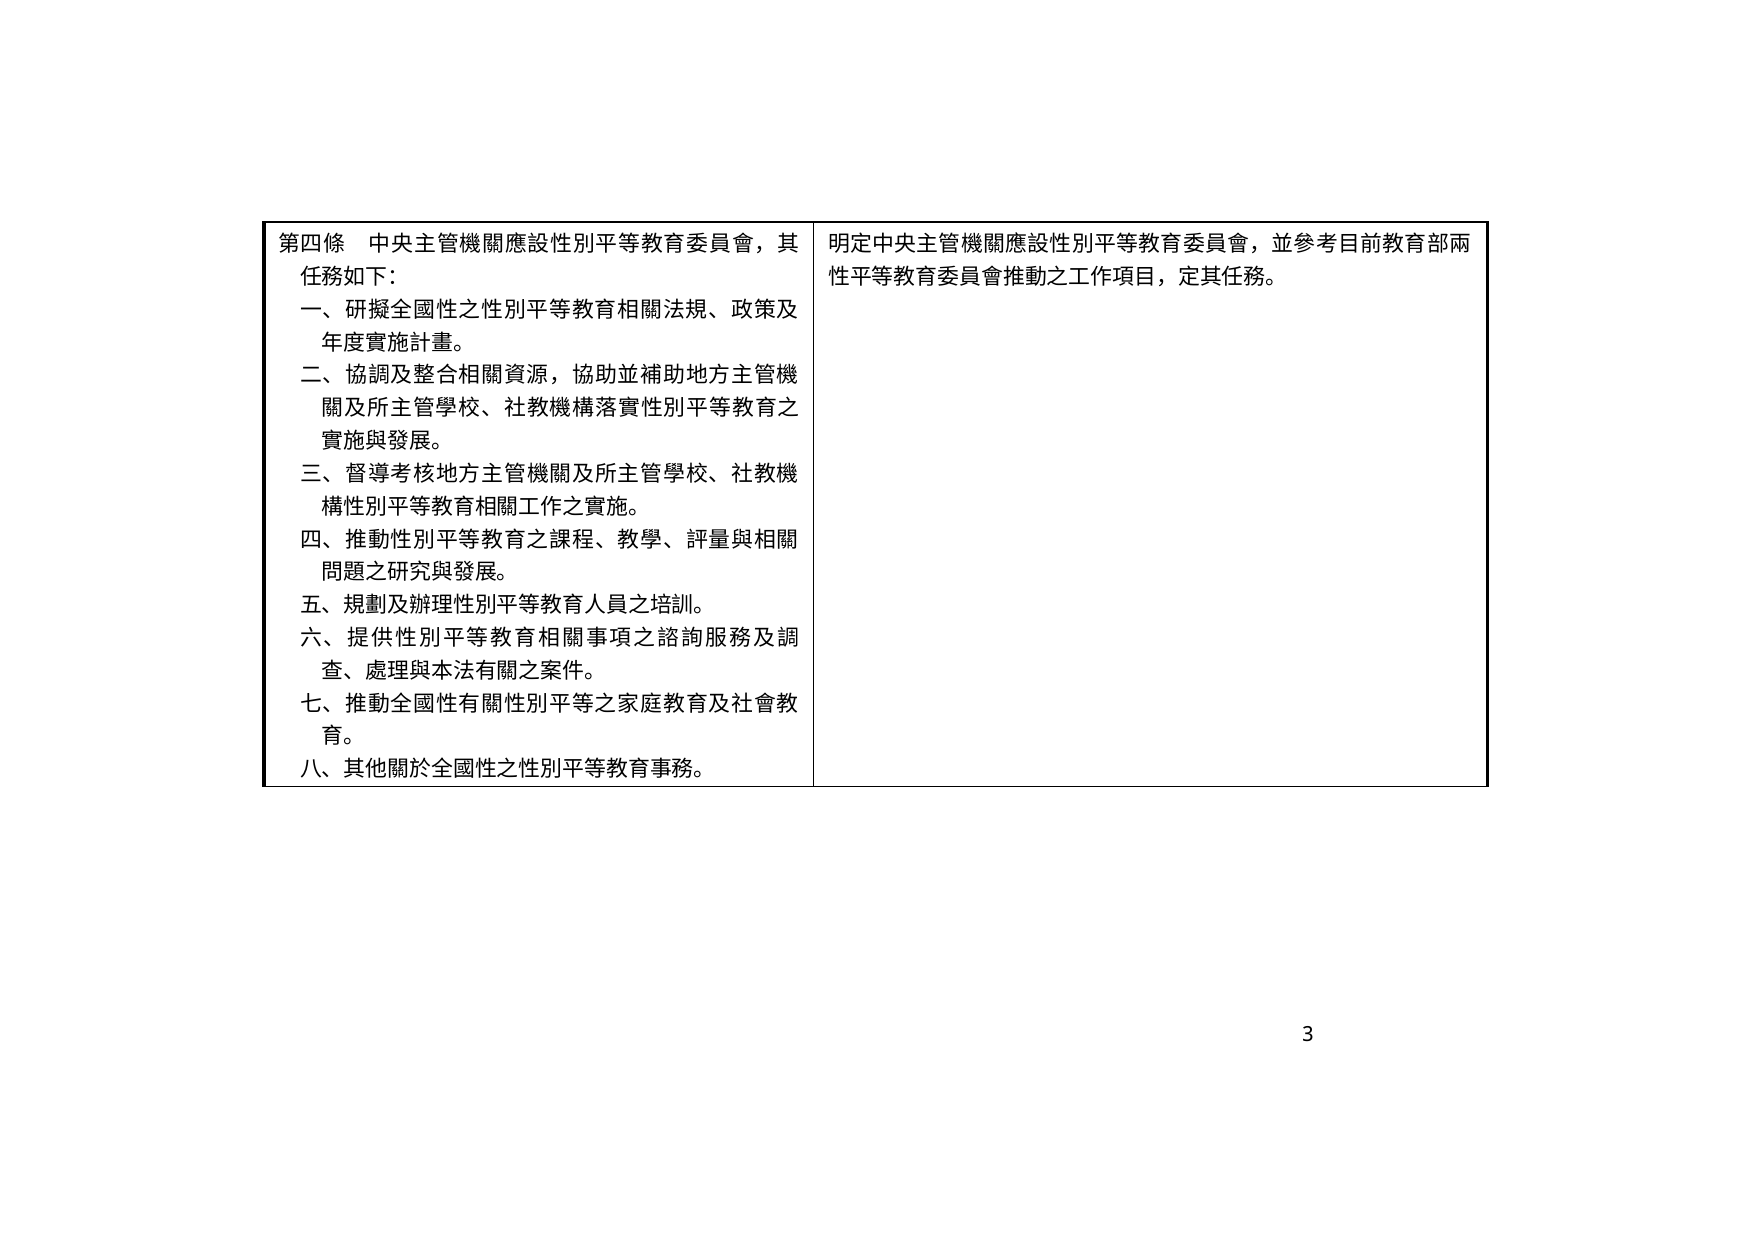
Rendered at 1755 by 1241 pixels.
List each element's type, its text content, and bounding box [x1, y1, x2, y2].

table_cell 第四條 中央主管機關應設性別平等教育委員會，其任務如下： 一、研擬全國性之性別平等教育相關法規、政策及年度實施計畫。 二、協調及整合相關資源，協助並補助地方主管機關及所主管學校、社教機構落實性別平等教育之實施與發展。 三、督導考核地方主管機關及所主管學校、社教機構性別平等教育相關工作之實施。 四、推動性別平等教育之課程、教學、評量與相關問題之研究與發展。 五、規劃及辦理性別平等教育人員之培訓。 六、提供性別平等教育相關事項之諮詢服務及調查、處理與本法有關之案件。 七、推動全國性有關性別平等之家庭教育及社會教育。 八、其他關於全國性之性別平等教育事務。 [266, 223, 813, 786]
table_cell 明定中央主管機關應設性別平等教育委員會，並參考目前教育部兩性平等教育委員會推動之工作項目，定其任務。 [814, 223, 1486, 786]
